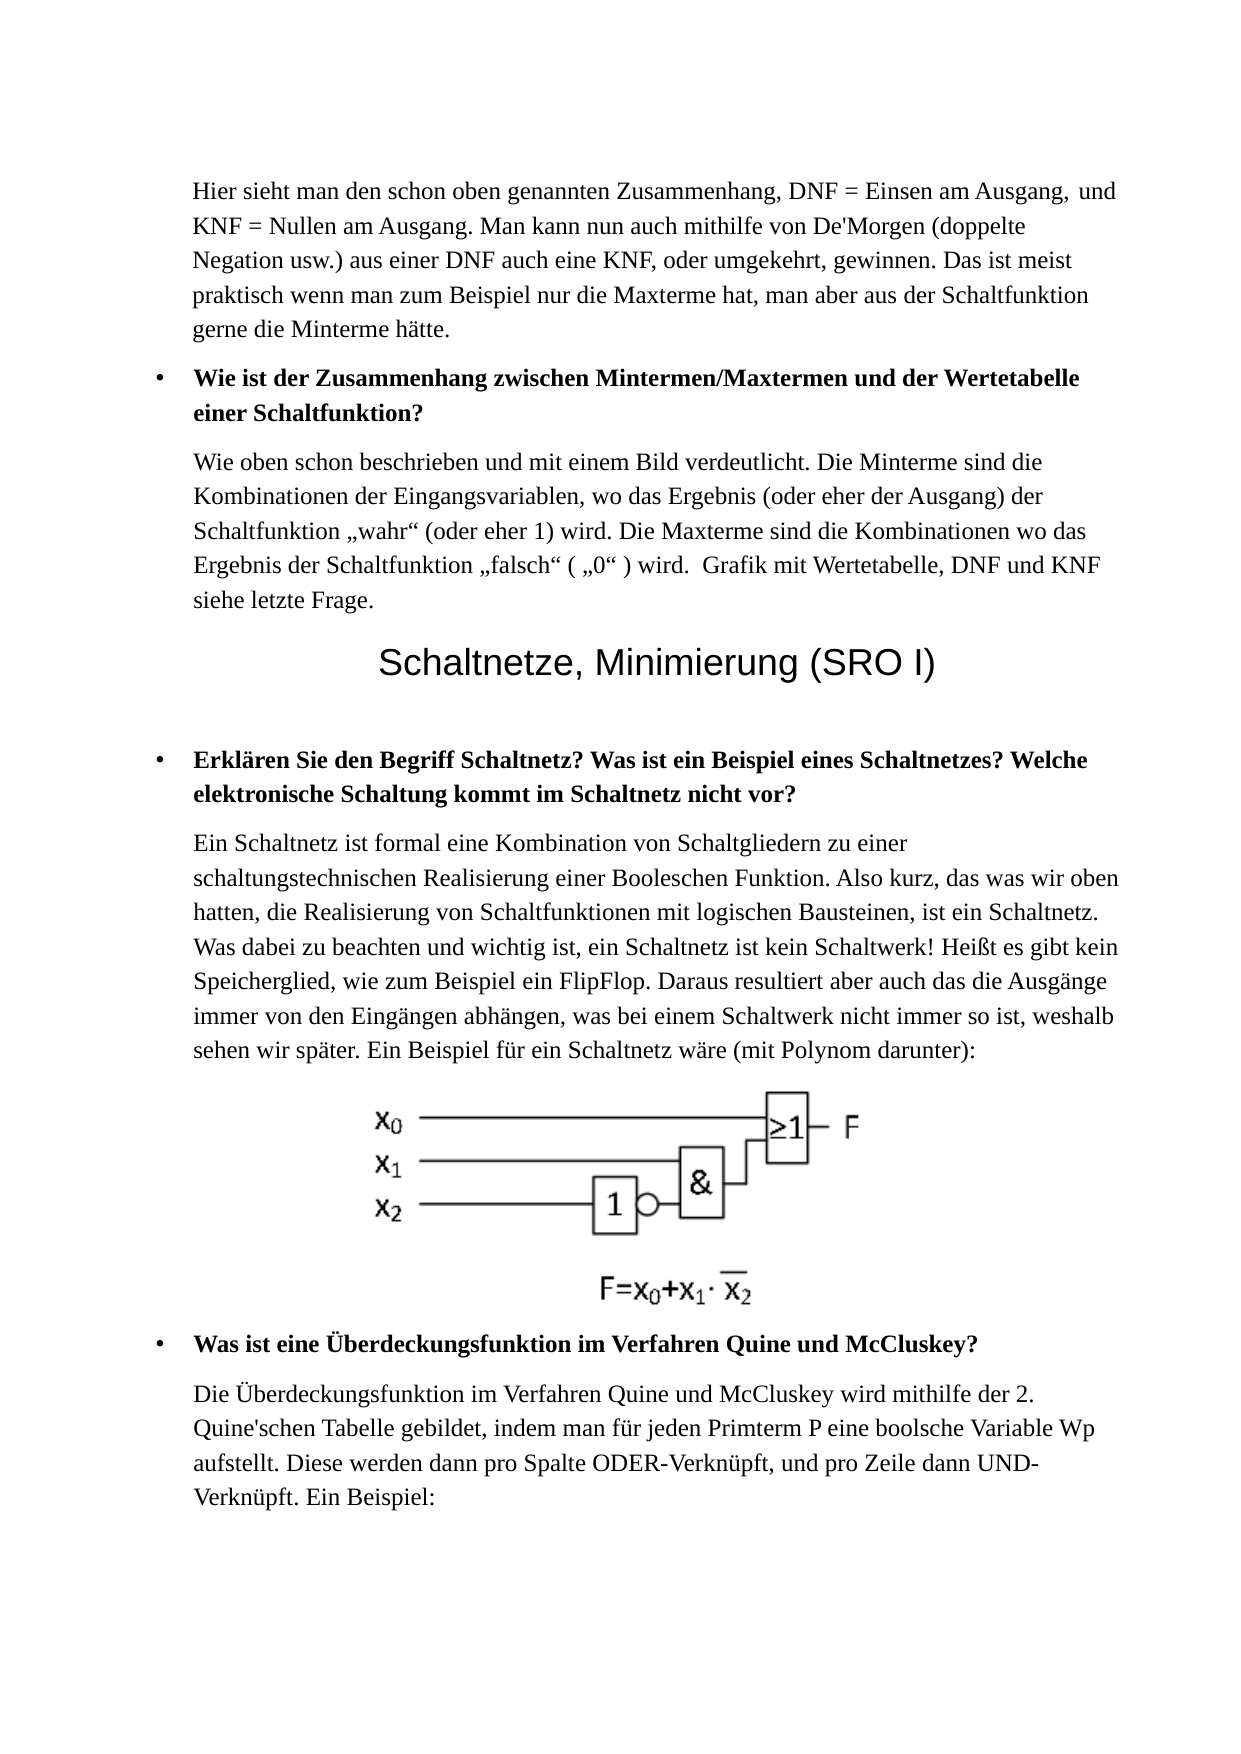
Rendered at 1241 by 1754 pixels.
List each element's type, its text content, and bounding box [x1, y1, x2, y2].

list Ein Schaltnetz ist formal eine Kombination von Schaltgliedern zu einer schaltungstechnischen Realisierung einer Booleschen Funktion. Also kurz, das was wir oben hatten, die Realisierung von Schaltfunktionen mit logischen Bausteinen, ist ein Schaltnetz. Was dabei zu beachten und wichtig ist, ein Schaltnetz ist kein Schaltwerk! Heißt es gibt kein Speicherglied, wie zum Beispiel ein FlipFlop. Daraus resultiert aber auch das die Ausgänge immer von den Eingängen abhängen, was bei einem Schaltwerk nicht immer so ist, weshalb sehen wir später. Ein Beispiel für ein Schaltnetz wäre (mit Polynom darunter): [156, 828, 1122, 1064]
text Hier sieht man den schon oben genannten Zusammenhang, DNF = Einsen am Ausgang, und KNF = Nullen am Ausgang. Man kann nun auch mithilfe von De'Morgen (doppelte Negation usw.) aus einer DNF auch eine KNF, oder umgekehrt, gewinnen. Das ist meist praktisch wenn man zum Beispiel nur die Maxterme hat, man aber aus der Schaltfunktion gerne die Minterme hätte. [118, 176, 1122, 343]
subtitle Schaltnetze, Minimierung (SRO I) [118, 640, 1122, 683]
list Wie ist der Zusammenhang zwischen Mintermen/Maxtermen und der Wertetabelle einer Schaltfunktion? [156, 363, 1122, 427]
list Wie oben schon beschrieben und mit einem Bild verdeutlicht. Die Minterme sind die Kombinationen der Eingangsvariablen, wo das Ergebnis (oder eher der Ausgang) der Schaltfunktion „wahr“ (oder eher 1) wird. Die Maxterme sind die Kombinationen wo das Ergebnis der Schaltfunktion „falsch“ ( „0“ ) wird. Grafik mit Wertetabelle, DNF und KNF siehe letzte Frage. [156, 447, 1122, 613]
list Die Überdeckungsfunktion im Verfahren Quine und McCluskey wird mithilfe der 2. Quine'schen Tabelle gebildet, indem man für jeden Primterm P eine boolsche Variable Wp aufstellt. Diese werden dann pro Spalte ODER-Verknüpft, und pro Zeile dann UND-Verknüpft. Ein Beispiel: [156, 1379, 1122, 1511]
list Erklären Sie den Begriff Schaltnetz? Was ist ein Beispiel eines Schaltnetzes? Welche elektronische Schaltung kommt im Schaltnetz nicht vor? [156, 745, 1122, 808]
picture [359, 1084, 882, 1325]
list Was ist eine Überdeckungsfunktion im Verfahren Quine und McCluskey? [156, 1329, 1122, 1358]
